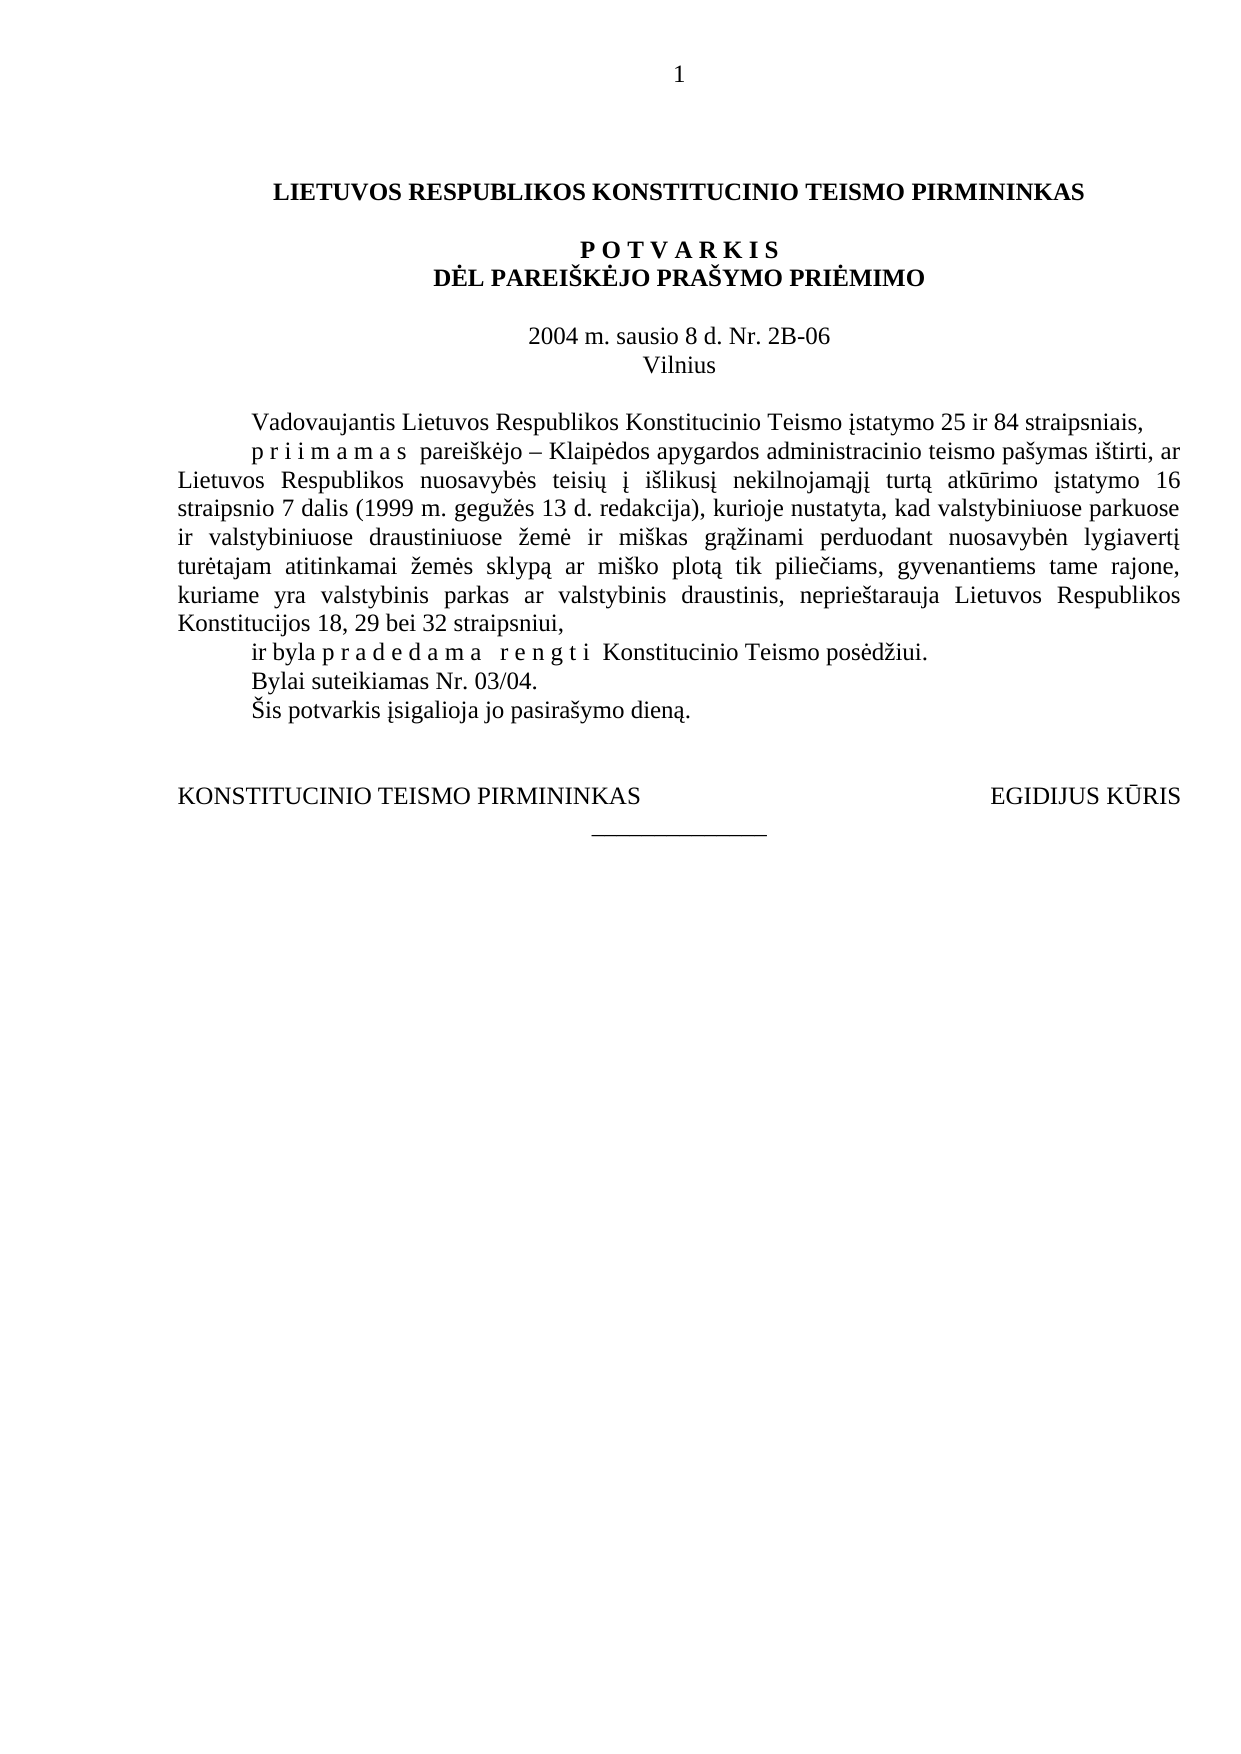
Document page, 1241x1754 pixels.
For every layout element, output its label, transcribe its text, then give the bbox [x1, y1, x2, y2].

text KONSTITUCINIO TEISMO PIRMININKAS EGIDIJUS KŪRIS [177, 781, 1181, 810]
text ir byla pradedama rengti Konstitucinio Teismo posėdžiui. [177, 637, 1181, 666]
text ______________ [177, 810, 1181, 838]
text Bylai suteikiamas Nr. 03/04. [177, 666, 1181, 695]
text 2004 m. sausio 8 d. Nr. 2B-06 [177, 321, 1181, 350]
text priimamas pareiškėjo – Klaipėdos apygardos administracinio teismo pašymas ištirti, ar Lietuvos Respublikos nuosavybės teisių į išlikusį nekilnojamąjį turtą atkūrimo įstatymo 16 straipsnio 7 dalis (1999 m. gegužės 13 d. redakcija), kurioje nustatyta, kad valstybiniuose parkuose ir valstybiniuose draustiniuose žemė ir miškas grąžinami perduodant nuosavybėn lygiavertį turėtajam atitinkamai žemės sklypą ar miško plotą tik piliečiams, gyvenantiems tame rajone, kuriame yra valstybinis parkas ar valstybinis draustinis, neprieštarauja Lietuvos Respublikos Konstitucijos 18, 29 bei 32 straipsniui, [177, 436, 1181, 637]
text DĖL PAREIŠKĖJO PRAŠYMO PRIĖMIMO [177, 263, 1181, 292]
text Šis potvarkis įsigalioja jo pasirašymo dieną. [177, 695, 1181, 723]
text LIETUVOS RESPUBLIKOS KONSTITUCINIO TEISMO PIRMININKAS [177, 177, 1181, 206]
text P O T V A R K I S [177, 235, 1181, 263]
text Vilnius [177, 350, 1181, 378]
text Vadovaujantis Lietuvos Respublikos Konstitucinio Teismo įstatymo 25 ir 84 straipsniais, [177, 407, 1181, 436]
